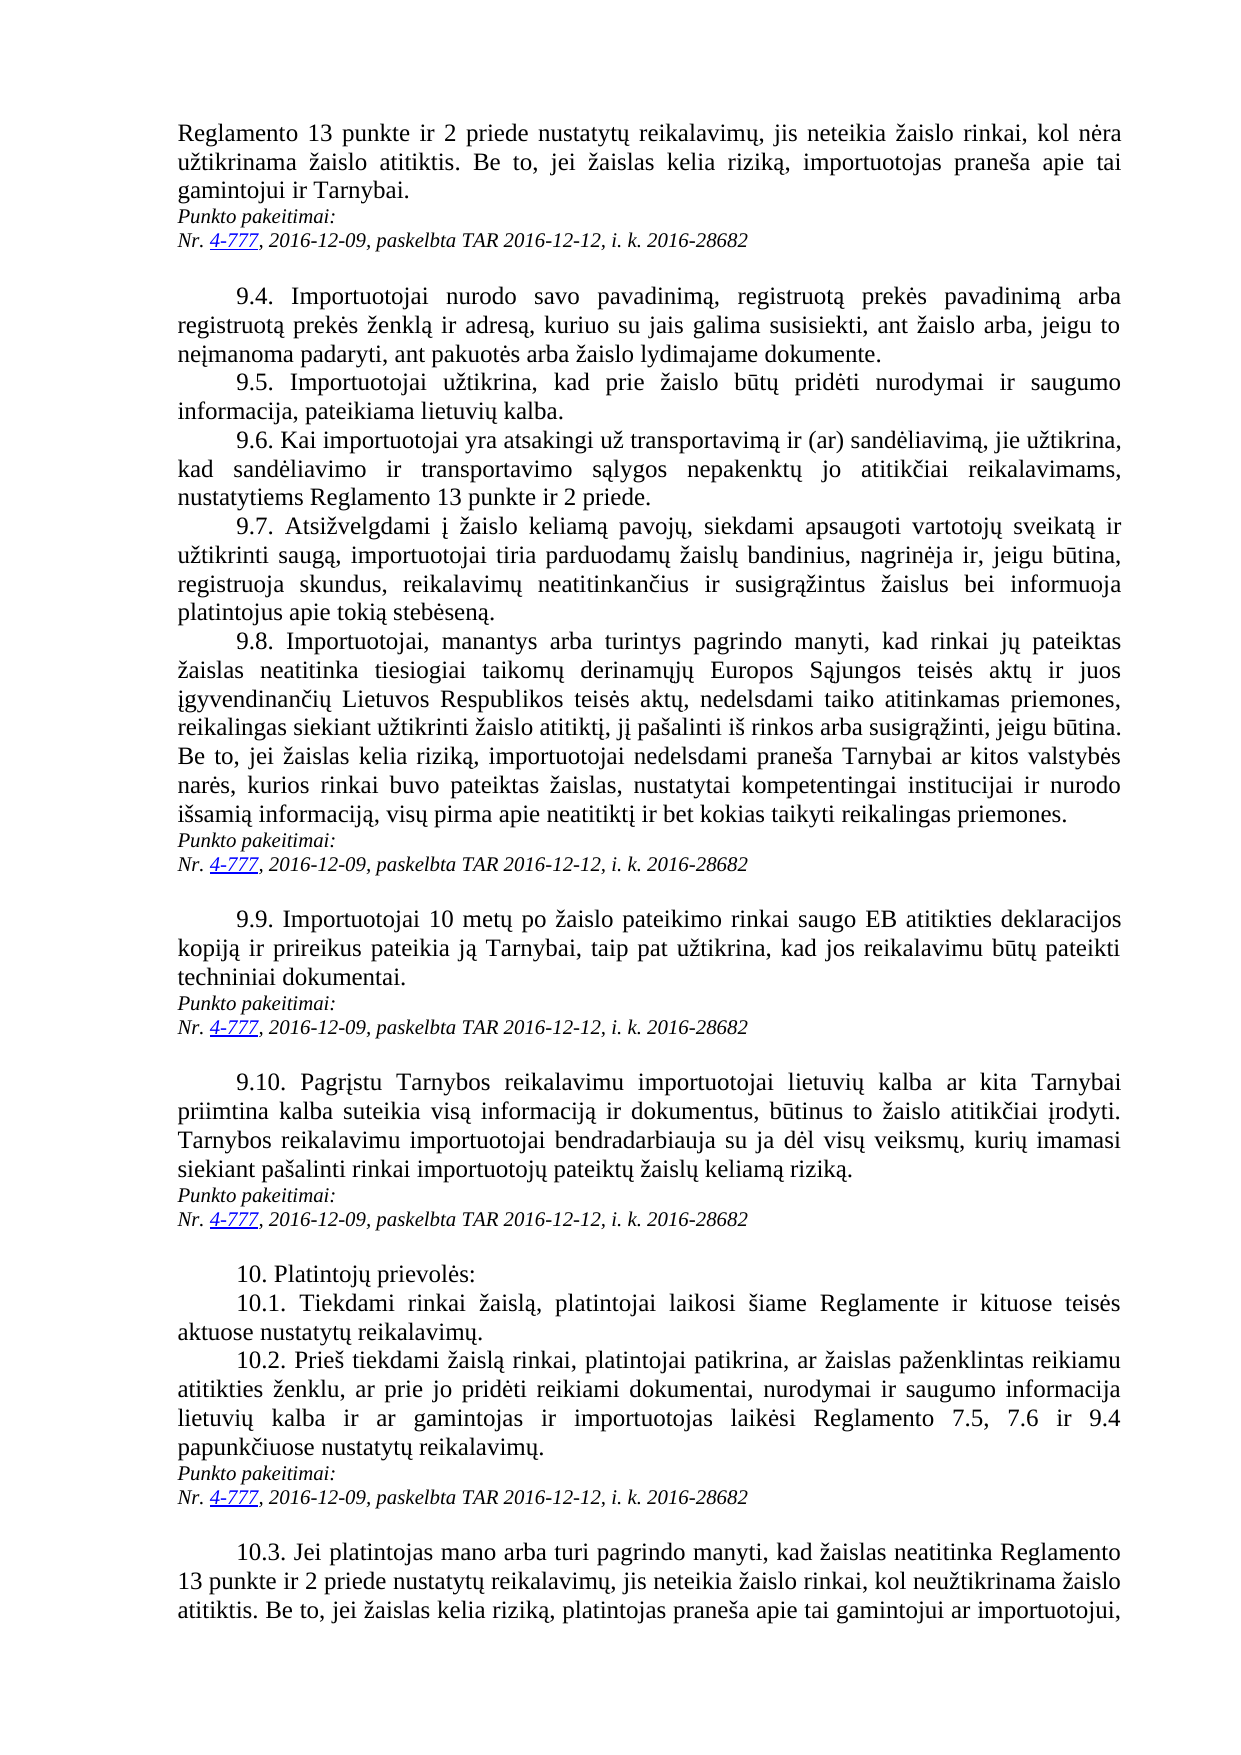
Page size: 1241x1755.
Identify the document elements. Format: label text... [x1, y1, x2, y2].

text Punkto pakeitimai: [177, 204, 1122, 228]
text Nr. 4-777, 2016-12-09, paskelbta TAR 2016-12-12, i. k. 2016-28682 [177, 1015, 1122, 1039]
text Nr. 4-777, 2016-12-09, paskelbta TAR 2016-12-12, i. k. 2016-28682 [177, 1485, 1122, 1509]
text Nr. 4-777, 2016-12-09, paskelbta TAR 2016-12-12, i. k. 2016-28682 [177, 228, 1122, 252]
text Nr. 4-777, 2016-12-09, paskelbta TAR 2016-12-12, i. k. 2016-28682 [177, 852, 1122, 876]
text 9.9. Importuotojai 10 metų po žaislo pateikimo rinkai saugo EB atitikties deklaracijos kopiją ir prireikus pateikia ją Tarnybai, taip pat užtikrina, kad jos reikalavimu būtų pateikti techniniai dokumentai. [177, 904, 1122, 991]
text 9.4. Importuotojai nurodo savo pavadinimą, registruotą prekės pavadinimą arba registruotą prekės ženklą ir adresą, kuriuo su jais galima susisiekti, ant žaislo arba, jeigu to neįmanoma padaryti, ant pakuotės arba žaislo lydimajame dokumente. [177, 281, 1122, 367]
text 10.3. Jei platintojas mano arba turi pagrindo manyti, kad žaislas neatitinka Reglamento 13 punkte ir 2 priede nustatytų reikalavimų, jis neteikia žaislo rinkai, kol neužtikrinama žaislo atitiktis. Be to, jei žaislas kelia riziką, platintojas praneša apie tai gamintojui ar importuotojui, [177, 1537, 1122, 1624]
text 10.1. Tiekdami rinkai žaislą, platintojai laikosi šiame Reglamente ir kituose teisės aktuose nustatytų reikalavimų. [177, 1288, 1122, 1346]
text 9.6. Kai importuotojai yra atsakingi už transportavimą ir (ar) sandėliavimą, jie užtikrina, kad sandėliavimo ir transportavimo sąlygos nepakenktų jo atitikčiai reikalavimams, nustatytiems Reglamento 13 punkte ir 2 priede. [177, 425, 1122, 511]
text 10.2. Prieš tiekdami žaislą rinkai, platintojai patikrina, ar žaislas paženklintas reikiamu atitikties ženklu, ar prie jo pridėti reikiami dokumentai, nurodymai ir saugumo informacija lietuvių kalba ir ar gamintojas ir importuotojas laikėsi Reglamento 7.5, 7.6 ir 9.4 papunkčiuose nustatytų reikalavimų. [177, 1346, 1122, 1461]
text 9.5. Importuotojai užtikrina, kad prie žaislo būtų pridėti nurodymai ir saugumo informacija, pateikiama lietuvių kalba. [177, 367, 1122, 425]
text 9.8. Importuotojai, manantys arba turintys pagrindo manyti, kad rinkai jų pateiktas žaislas neatitinka tiesiogiai taikomų derinamųjų Europos Sąjungos teisės aktų ir juos įgyvendinančių Lietuvos Respublikos teisės aktų, nedelsdami taiko atitinkamas priemones, reikalingas siekiant užtikrinti žaislo atitiktį, jį pašalinti iš rinkos arba susigrąžinti, jeigu būtina. Be to, jei žaislas kelia riziką, importuotojai nedelsdami praneša Tarnybai ar kitos valstybės narės, kurios rinkai buvo pateiktas žaislas, nustatytai kompetentingai institucijai ir nurodo išsamią informaciją, visų pirma apie neatitiktį ir bet kokias taikyti reikalingas priemones. [177, 626, 1122, 827]
text Punkto pakeitimai: [177, 991, 1122, 1015]
text Punkto pakeitimai: [177, 1461, 1122, 1485]
text 9.7. Atsižvelgdami į žaislo keliamą pavojų, siekdami apsaugoti vartotojų sveikatą ir užtikrinti saugą, importuotojai tiria parduodamų žaislų bandinius, nagrinėja ir, jeigu būtina, registruoja skundus, reikalavimų neatitinkančius ir susigrąžintus žaislus bei informuoja platintojus apie tokią stebėseną. [177, 511, 1122, 626]
text Nr. 4-777, 2016-12-09, paskelbta TAR 2016-12-12, i. k. 2016-28682 [177, 1207, 1122, 1231]
text 10. Platintojų prievolės: [177, 1259, 1122, 1288]
text 9.10. Pagrįstu Tarnybos reikalavimu importuotojai lietuvių kalba ar kita Tarnybai priimtina kalba suteikia visą informaciją ir dokumentus, būtinus to žaislo atitikčiai įrodyti. Tarnybos reikalavimu importuotojai bendradarbiauja su ja dėl visų veiksmų, kurių imamasi siekiant pašalinti rinkai importuotojų pateiktų žaislų keliamą riziką. [177, 1067, 1122, 1182]
text Punkto pakeitimai: [177, 1182, 1122, 1207]
text Reglamento 13 punkte ir 2 priede nustatytų reikalavimų, jis neteikia žaislo rinkai, kol nėra užtikrinama žaislo atitiktis. Be to, jei žaislas kelia riziką, importuotojas praneša apie tai gamintojui ir Tarnybai. [177, 118, 1122, 204]
text Punkto pakeitimai: [177, 827, 1122, 852]
